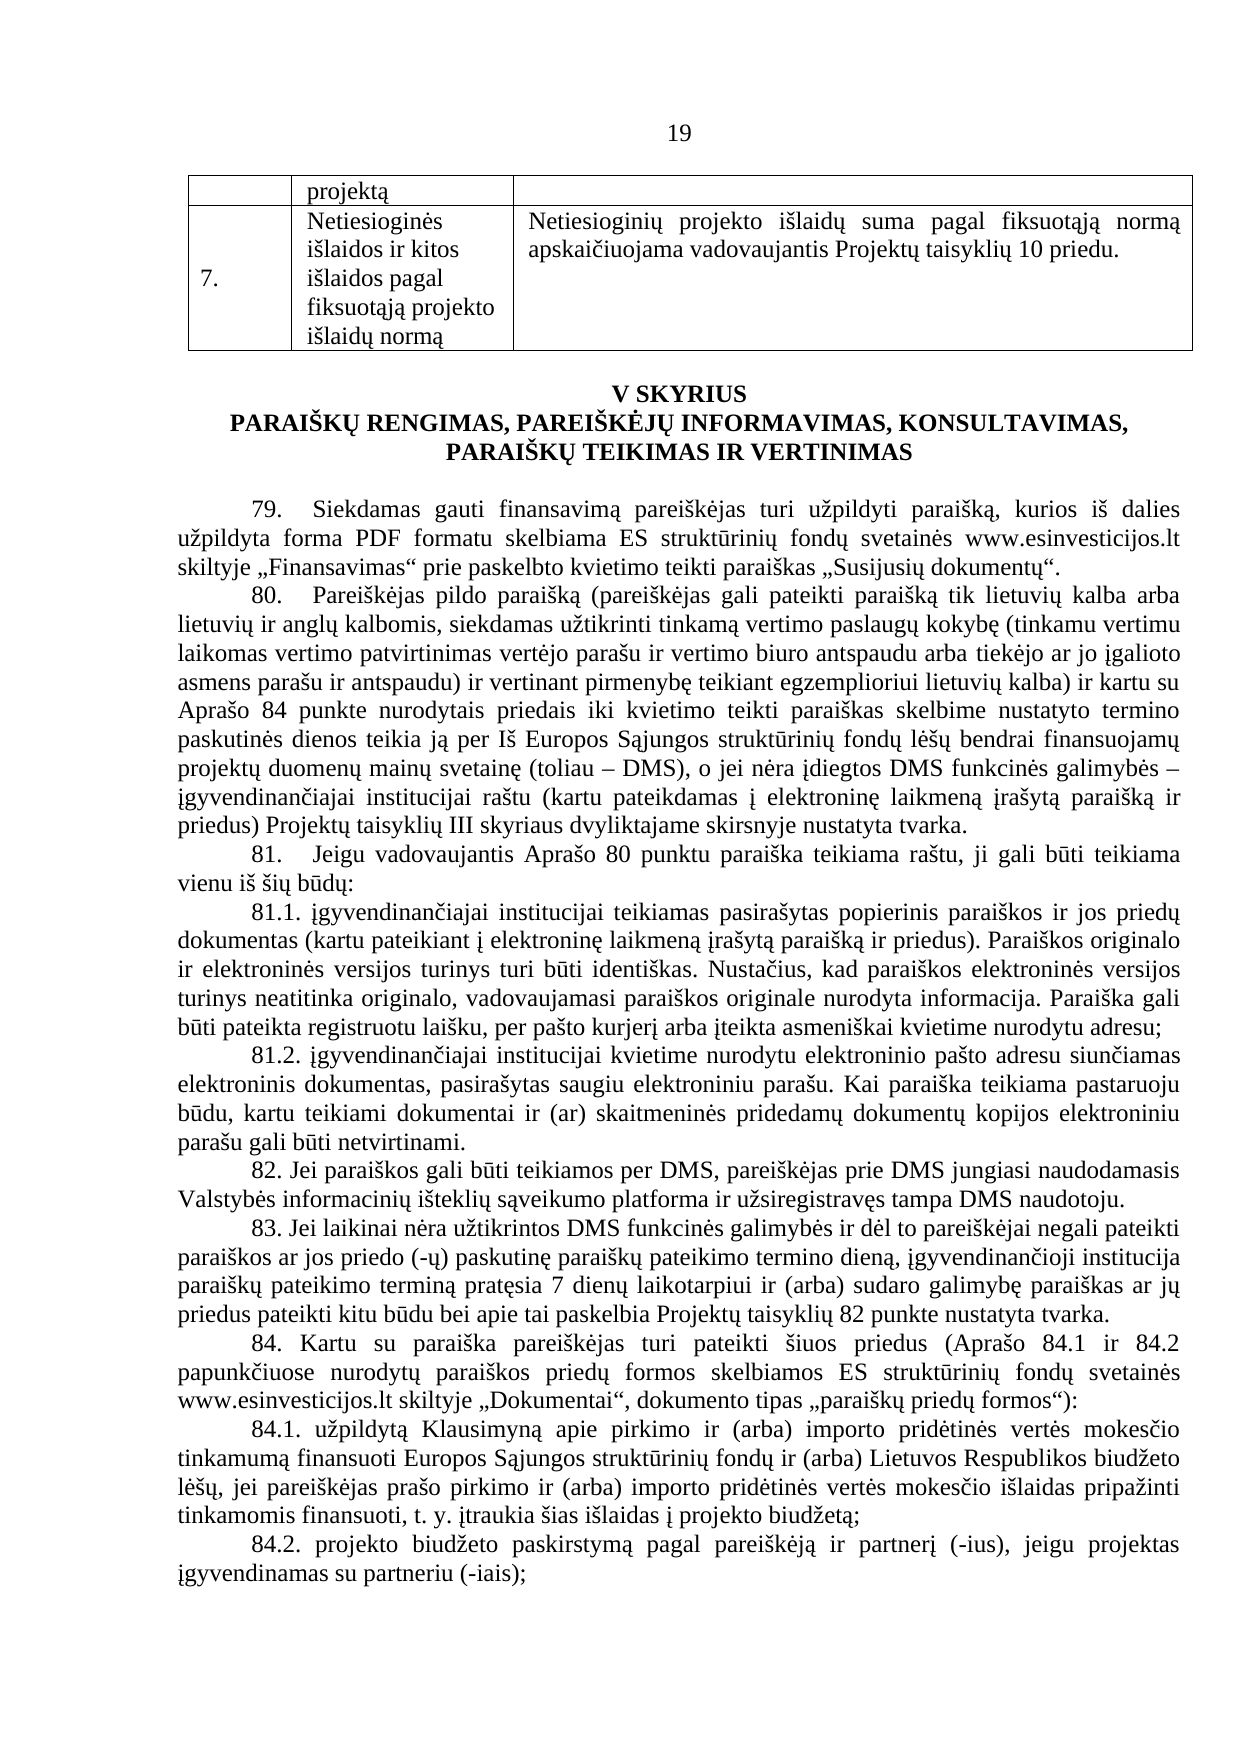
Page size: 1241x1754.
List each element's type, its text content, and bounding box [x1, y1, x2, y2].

table_cell projektą [292, 176, 513, 205]
table_cell [514, 176, 1192, 205]
text 80. Pareiškėjas pildo paraišką (pareiškėjas gali pateikti paraišką tik lietuvių kalba arba lietuvių ir anglų kalbomis, siekdamas užtikrinti tinkamą vertimo paslaugų kokybę (tinkamu vertimu laikomas vertimo patvirtinimas vertėjo parašu ir vertimo biuro antspaudu arba tiekėjo ar jo įgalioto asmens parašu ir antspaudu) ir vertinant pirmenybę teikiant egzemplioriui lietuvių kalba) ir kartu su Aprašo 84 punkte nurodytais priedais iki kvietimo teikti paraiškas skelbime nustatyto termino paskutinės dienos teikia ją per Iš Europos Sąjungos struktūrinių fondų lėšų bendrai finansuojamų projektų duomenų mainų svetainę (toliau – DMS), o jei nėra įdiegtos DMS funkcinės galimybės – įgyvendinančiajai institucijai raštu (kartu pateikdamas į elektroninę laikmeną įrašytą paraišką ir priedus) Projektų taisyklių III skyriaus dvyliktajame skirsnyje nustatyta tvarka. [177, 581, 1181, 839]
text 82. Jei paraiškos gali būti teikiamos per DMS, pareiškėjas prie DMS jungiasi naudodamasis Valstybės informacinių išteklių sąveikumo platforma ir užsiregistravęs tampa DMS naudotoju. [177, 1156, 1181, 1213]
text 81.2. įgyvendinančiajai institucijai kvietime nurodytu elektroninio pašto adresu siunčiamas elektroninis dokumentas, pasirašytas saugiu elektroniniu parašu. Kai paraiška teikiama pastaruoju būdu, kartu teikiami dokumentai ir (ar) skaitmeninės pridedamų dokumentų kopijos elektroniniu parašu gali būti netvirtinami. [177, 1041, 1181, 1156]
text 84. Kartu su paraiška pareiškėjas turi pateikti šiuos priedus (Aprašo 84.1 ir 84.2 papunkčiuose nurodytų paraiškos priedų formos skelbiamos ES struktūrinių fondų svetainės www.esinvesticijos.lt skiltyje „Dokumentai“, dokumento tipas „paraiškų priedų formos“): [177, 1328, 1181, 1414]
text 81. Jeigu vadovaujantis Aprašo 80 punktu paraiška teikiama raštu, ji gali būti teikiama vienu iš šių būdų: [177, 839, 1181, 897]
text PARAIŠKŲ RENGIMAS, PAREIŠKĖJŲ INFORMAVIMAS, KONSULTAVIMAS, PARAIŠKŲ TEIKIMAS IR VERTINIMAS [177, 408, 1181, 466]
text 84.2. projekto biudžeto paskirstymą pagal pareiškėją ir partnerį (-ius), jeigu projektas įgyvendinamas su partneriu (-iais); [177, 1529, 1181, 1587]
text 84.1. užpildytą Klausimyną apie pirkimo ir (arba) importo pridėtinės vertės mokesčio tinkamumą finansuoti Europos Sąjungos struktūrinių fondų ir (arba) Lietuvos Respublikos biudžeto lėšų, jei pareiškėjas prašo pirkimo ir (arba) importo pridėtinės vertės mokesčio išlaidas pripažinti tinkamomis finansuoti, t. y. įtraukia šias išlaidas į projekto biudžetą; [177, 1414, 1181, 1529]
table_cell Netiesioginių projekto išlaidų suma pagal fiksuotąją normą apskaičiuojama vadovaujantis Projektų taisyklių 10 priedu. [514, 206, 1192, 349]
text 79. Siekdamas gauti finansavimą pareiškėjas turi užpildyti paraišką, kurios iš dalies užpildyta forma PDF formatu skelbiama ES struktūrinių fondų svetainės www.esinvesticijos.lt skiltyje „Finansavimas“ prie paskelbto kvietimo teikti paraiškas „Susijusių dokumentų“. [177, 494, 1181, 581]
text 81.1. įgyvendinančiajai institucijai teikiamas pasirašytas popierinis paraiškos ir jos priedų dokumentas (kartu pateikiant į elektroninę laikmeną įrašytą paraišką ir priedus). Paraiškos originalo ir elektroninės versijos turinys turi būti identiškas. Nustačius, kad paraiškos elektroninės versijos turinys neatitinka originalo, vadovaujamasi paraiškos originale nurodyta informacija. Paraiška gali būti pateikta registruotu laišku, per pašto kurjerį arba įteikta asmeniškai kvietime nurodytu adresu; [177, 897, 1181, 1041]
table_cell Netiesioginės išlaidos ir kitos išlaidos pagal fiksuotąją projekto išlaidų normą [292, 206, 513, 349]
text 83. Jei laikinai nėra užtikrintos DMS funkcinės galimybės ir dėl to pareiškėjai negali pateikti paraiškos ar jos priedo (-ų) paskutinę paraiškų pateikimo termino dieną, įgyvendinančioji institucija paraiškų pateikimo terminą pratęsia 7 dienų laikotarpiui ir (arba) sudaro galimybę paraiškas ar jų priedus pateikti kitu būdu bei apie tai paskelbia Projektų taisyklių 82 punkte nustatyta tvarka. [177, 1213, 1181, 1328]
table_cell [189, 176, 291, 205]
table_cell 7. [189, 206, 291, 349]
text V SKYRIUS [177, 379, 1181, 408]
